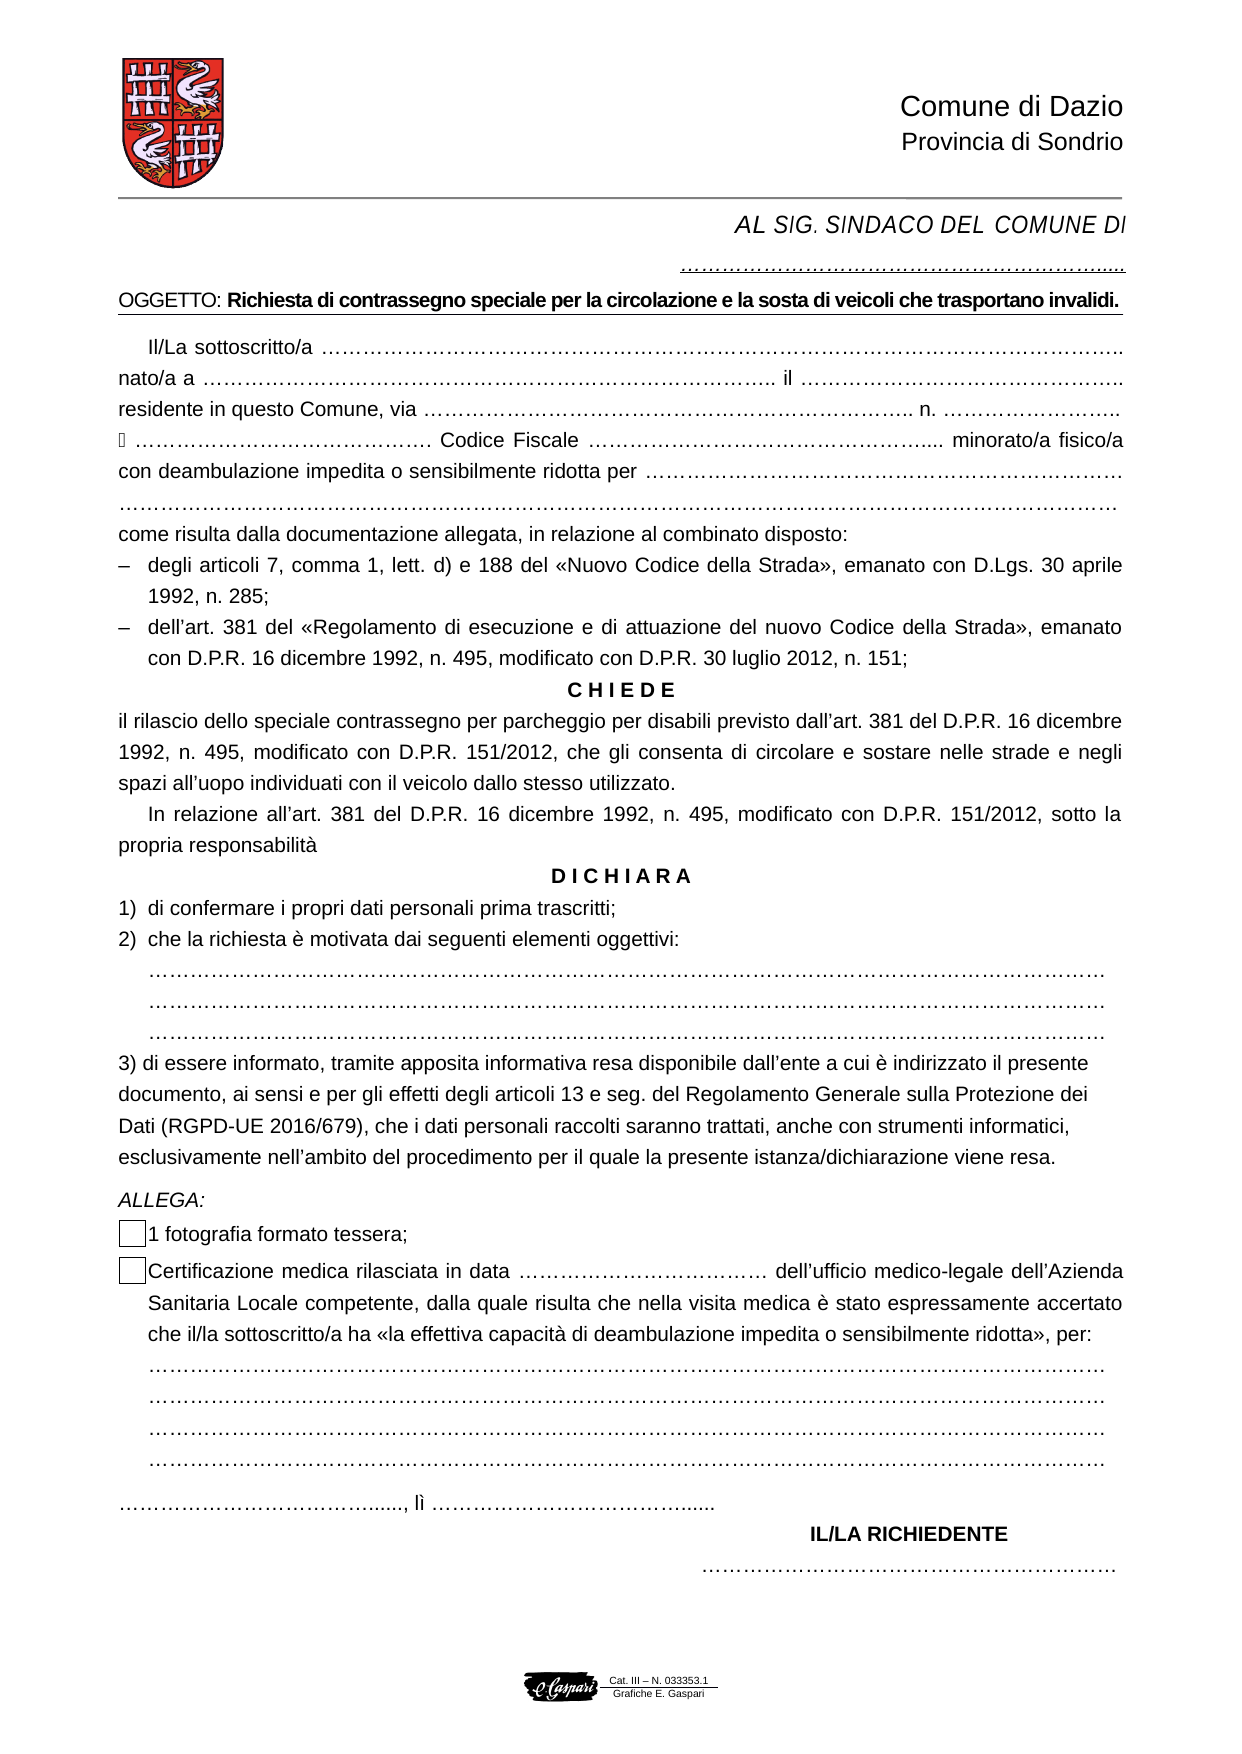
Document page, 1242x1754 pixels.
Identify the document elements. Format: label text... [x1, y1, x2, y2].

text ………………………………………………………………………………………………………………………… [148, 1020, 1123, 1044]
text Comune di Dazio [224, 89, 1123, 122]
text – degli articoli 7, comma 1, lett. d) e 188 del «Nuovo Codice della Strada», emanato con D.Lgs. 30 aprile 1992, n. 285; [118, 553, 1123, 608]
text il rilascio dello speciale contrassegno per parcheggio per disabili previsto dall’art. 381 del D.P.R. 16 dicembre 1992, n. 495, modificato con D.P.R. 151/2012, che gli consenta di circolare e sostare nelle strade e negli spazi all’uopo individuati con il veicolo dallo stesso utilizzato. [118, 708, 1123, 795]
text Il/La sottoscritto/a …………………………………………………………………………………………………….. nato/a a ……………………………………………………………………….. il ……………………………………….. residente in questo Comune, via …………………………………………………………….. n. …………………….. [118, 335, 1123, 421]
text OGGETTO: Richiesta di contrassegno speciale per la circolazione e la sosta di veicoli che trasportano invalidi. [118, 288, 1123, 314]
text AL SIG. SINDACO DEL COMUNE DI [561, 210, 1126, 239]
text – dell’art. 381 del «Regolamento di esecuzione e di attuazione del nuovo Codice della Strada», emanato con D.P.R. 16 dicembre 1992, n. 495, modificato con D.P.R. 30 luglio 2012, n. 151; [118, 615, 1123, 670]
picture [523, 1671, 598, 1702]
text D I C H I A R A [118, 864, 1123, 888]
text …………………………………………………… [694, 1553, 1123, 1577]
text IL/LA RICHIEDENTE [694, 1521, 1123, 1545]
text come risulta dalla documentazione allegata, in relazione al combinato disposto: [118, 522, 1123, 546]
text ………………………………………………………………………………………………………………………… [148, 989, 1123, 1013]
text In relazione all’art. 381 del D.P.R. 16 dicembre 1992, n. 495, modificato con D.P.R. 151/2012, sotto la propria responsabilità [118, 802, 1123, 857]
text 2) che la richiesta è motivata dai seguenti elementi oggettivi: [118, 927, 1123, 951]
text ALLEGA: [118, 1188, 1123, 1212]
text 1) di confermare i propri dati personali prima trascritti; [118, 895, 1123, 919]
text ………………………………………………………………………………………………………………………… [148, 958, 1123, 982]
text C H I E D E [118, 677, 1123, 701]
text ………………………………......, lì ………………………………...... [118, 1490, 1123, 1514]
text ……………………………………………………..... [602, 251, 1126, 275]
text 1 fotografia formato tessera; [118, 1219, 1123, 1247]
text 3) di essere informato, tramite apposita informativa resa disponibile dall’ente a cui è indirizzato il presente documento, ai sensi e per gli effetti degli articoli 13 e seg. del Regolamento Generale sulla Protezione dei Dati (RGPD-UE 2016/679), che i dati personali raccolti saranno trattati, anche con strumenti informatici, esclusivamente nell’ambito del procedimento per il quale la presente istanza/dichiarazione viene resa. [118, 1051, 1123, 1168]
text Provincia di Sondrio [224, 127, 1123, 156]
text Certificazione medica rilasciata in data ……………………………… dell’ufficio medico-legale dell’Azienda Sanitaria Locale competente, dalla quale risulta che nella visita medica è stato espressamente accertato che il/la sottoscritto/a ha «la effettiva capacità di deambulazione impedita o sensibilmente ridotta», per: [118, 1256, 1123, 1346]
text  ……………………………………. Codice Fiscale ………………………………………….... minorato/a fisico/a con deambulazione impedita o sensibilmente ridotta per …………………………………………………………… ……………………………………………………………………………………………………………………………… [118, 428, 1123, 514]
text ………………………………………………………………………………………………………………………… ………………………………………………………………………………………………………………………… ………………………………………………………………………………………………………………………… ………………………………………………………………………………………………………………………… [148, 1353, 1123, 1471]
picture [122, 58, 224, 189]
